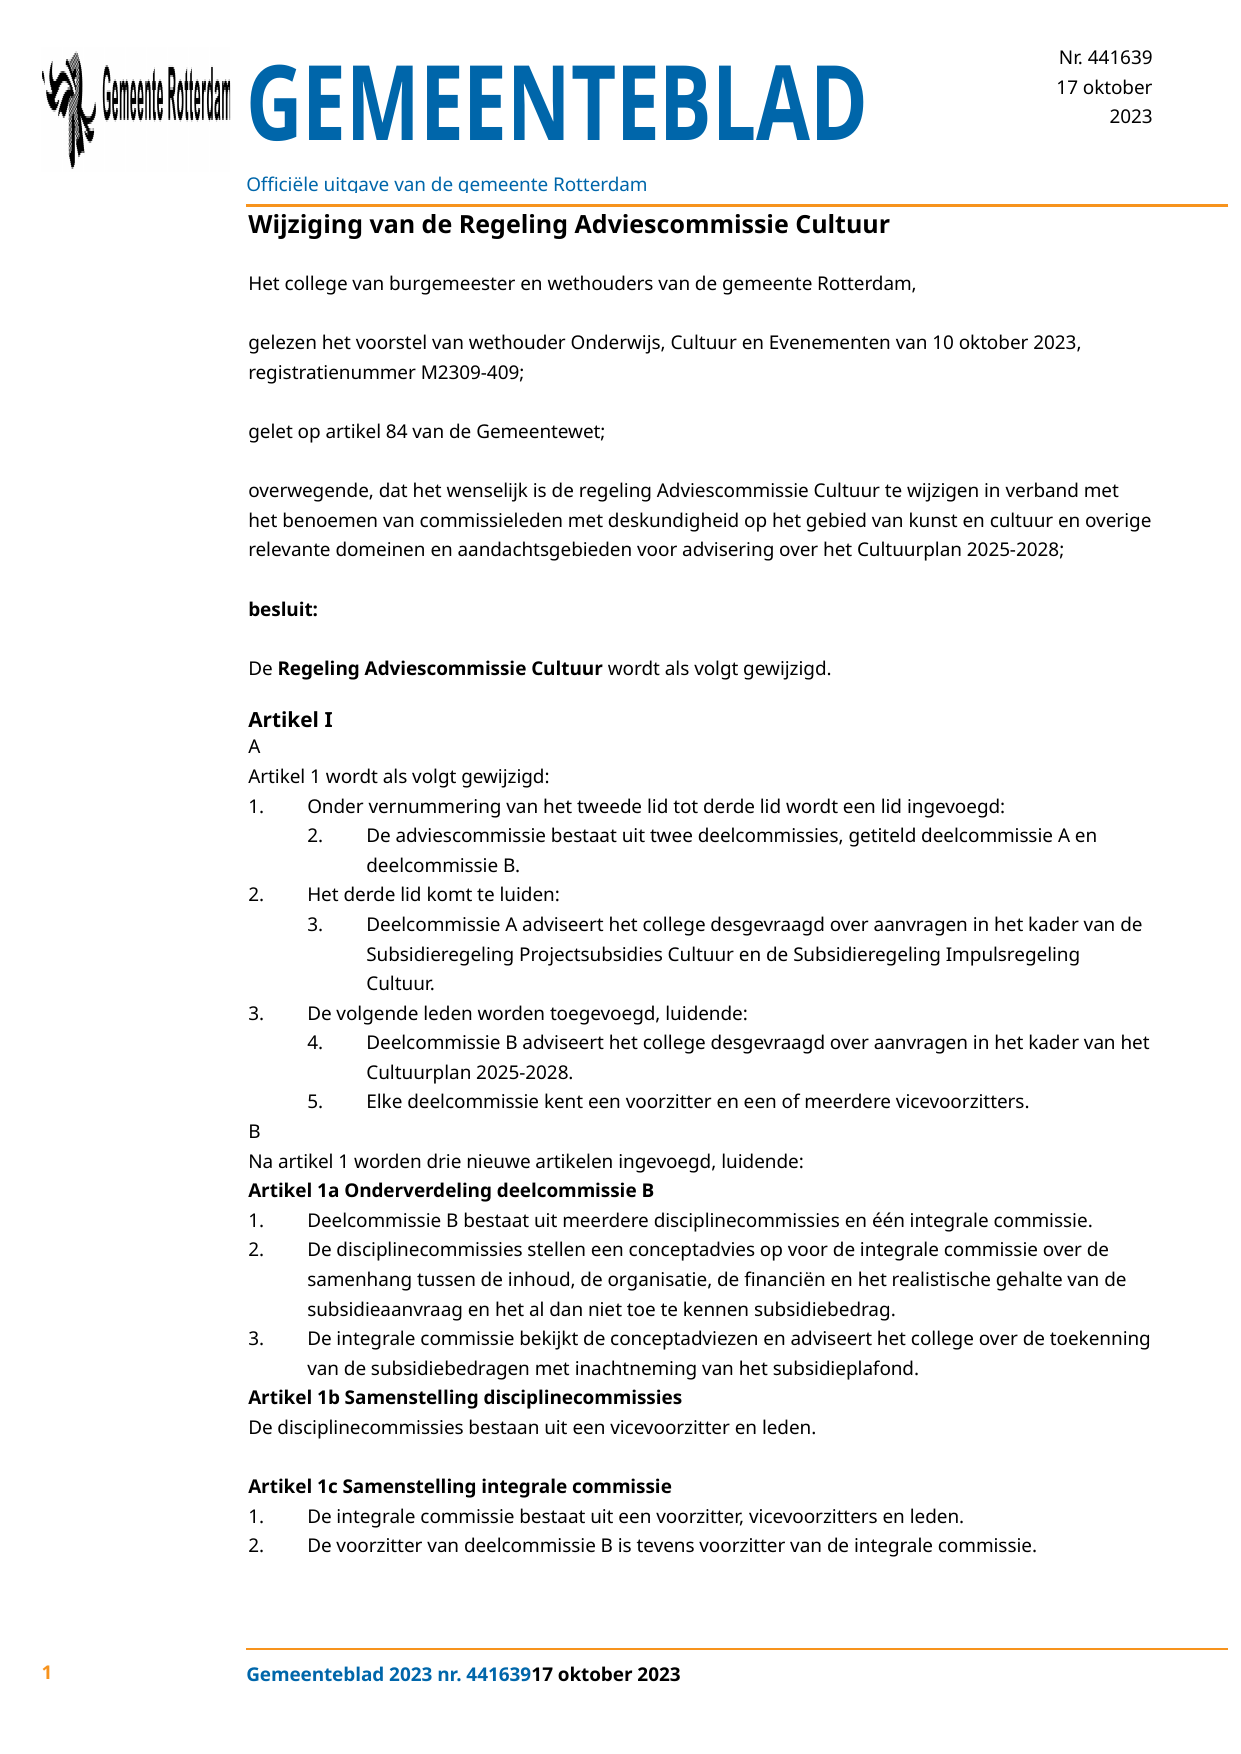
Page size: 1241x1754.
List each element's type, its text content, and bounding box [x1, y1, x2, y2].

text Artikel 1b Samenstelling disciplinecommissies [248, 1384, 1152, 1410]
list Deelcommissie B bestaat uit meerdere disciplinecommissies en één integrale commissie. [248, 1207, 1152, 1233]
list Deelcommissie B adviseert het college desgevraagd over aanvragen in het kader van het Cultuurplan 2025-2028. [307, 1029, 1152, 1085]
text overwegende, dat het wenselijk is de regeling Adviescommissie Cultuur te wijzigen in verband met het benoemen van commissieleden met deskundigheid op het gebied van kunst en cultuur en overige relevante domeinen en aandachtsgebieden voor advisering over het Cultuurplan 2025-2028; [248, 477, 1152, 562]
text Artikel I [248, 705, 1152, 734]
text Het college van burgemeester en wethouders van de gemeente Rotterdam, [248, 270, 1152, 296]
list De voorzitter van deelcommissie B is tevens voorzitter van de integrale commissie. [248, 1532, 1152, 1558]
list De integrale commissie bekijkt de conceptadviezen en adviseert het college over de toekenning van de subsidiebedragen met inachtneming van het subsidieplafond. [248, 1325, 1152, 1381]
text Artikel 1a Onderverdeling deelcommissie B [248, 1177, 1152, 1203]
list Het derde lid komt te luiden: [248, 882, 1152, 907]
text Artikel 1c Samenstelling integrale commissie [248, 1473, 1152, 1499]
list De volgende leden worden toegevoegd, luidende: [248, 1000, 1152, 1026]
list De disciplinecommissies stellen een conceptadvies op voor de integrale commissie over de samenhang tussen de inhoud, de organisatie, de financiën en het realistische gehalte van de subsidieaanvraag en het al dan niet toe te kennen subsidiebedrag. [248, 1237, 1152, 1322]
list Onder vernummering van het tweede lid tot derde lid wordt een lid ingevoegd: [248, 793, 1152, 819]
list Elke deelcommissie kent een voorzitter en een of meerdere vicevoorzitters. [307, 1089, 1152, 1114]
text Wijziging van de Regeling Adviescommissie Cultuur [248, 207, 1152, 241]
list De adviescommissie bestaat uit twee deelcommissies, getiteld deelcommissie A en deelcommissie B. [307, 822, 1152, 878]
text De Regeling Adviescommissie Cultuur wordt als volgt gewijzigd. [248, 655, 1152, 681]
text gelet op artikel 84 van de Gemeentewet; [248, 418, 1152, 444]
text Artikel 1 wordt als volgt gewijzigd: [248, 763, 1152, 789]
picture [41, 47, 231, 172]
list Deelcommissie A adviseert het college desgevraagd over aanvragen in het kader van de Subsidieregeling Projectsubsidies Cultuur en de Subsidieregeling Impulsregeling Cultuur. [307, 911, 1152, 996]
text De disciplinecommissies bestaan uit een vicevoorzitter en leden. [248, 1414, 1152, 1440]
text Na artikel 1 worden drie nieuwe artikelen ingevoegd, luidende: [248, 1148, 1152, 1174]
text B [248, 1118, 1152, 1144]
text A [248, 734, 1152, 759]
text gelezen het voorstel van wethouder Onderwijs, Cultuur en Evenementen van 10 oktober 2023, registratienummer M2309-409; [248, 329, 1152, 385]
text besluit: [248, 596, 1152, 621]
list De integrale commissie bestaat uit een voorzitter, vicevoorzitters en leden. [248, 1503, 1152, 1529]
